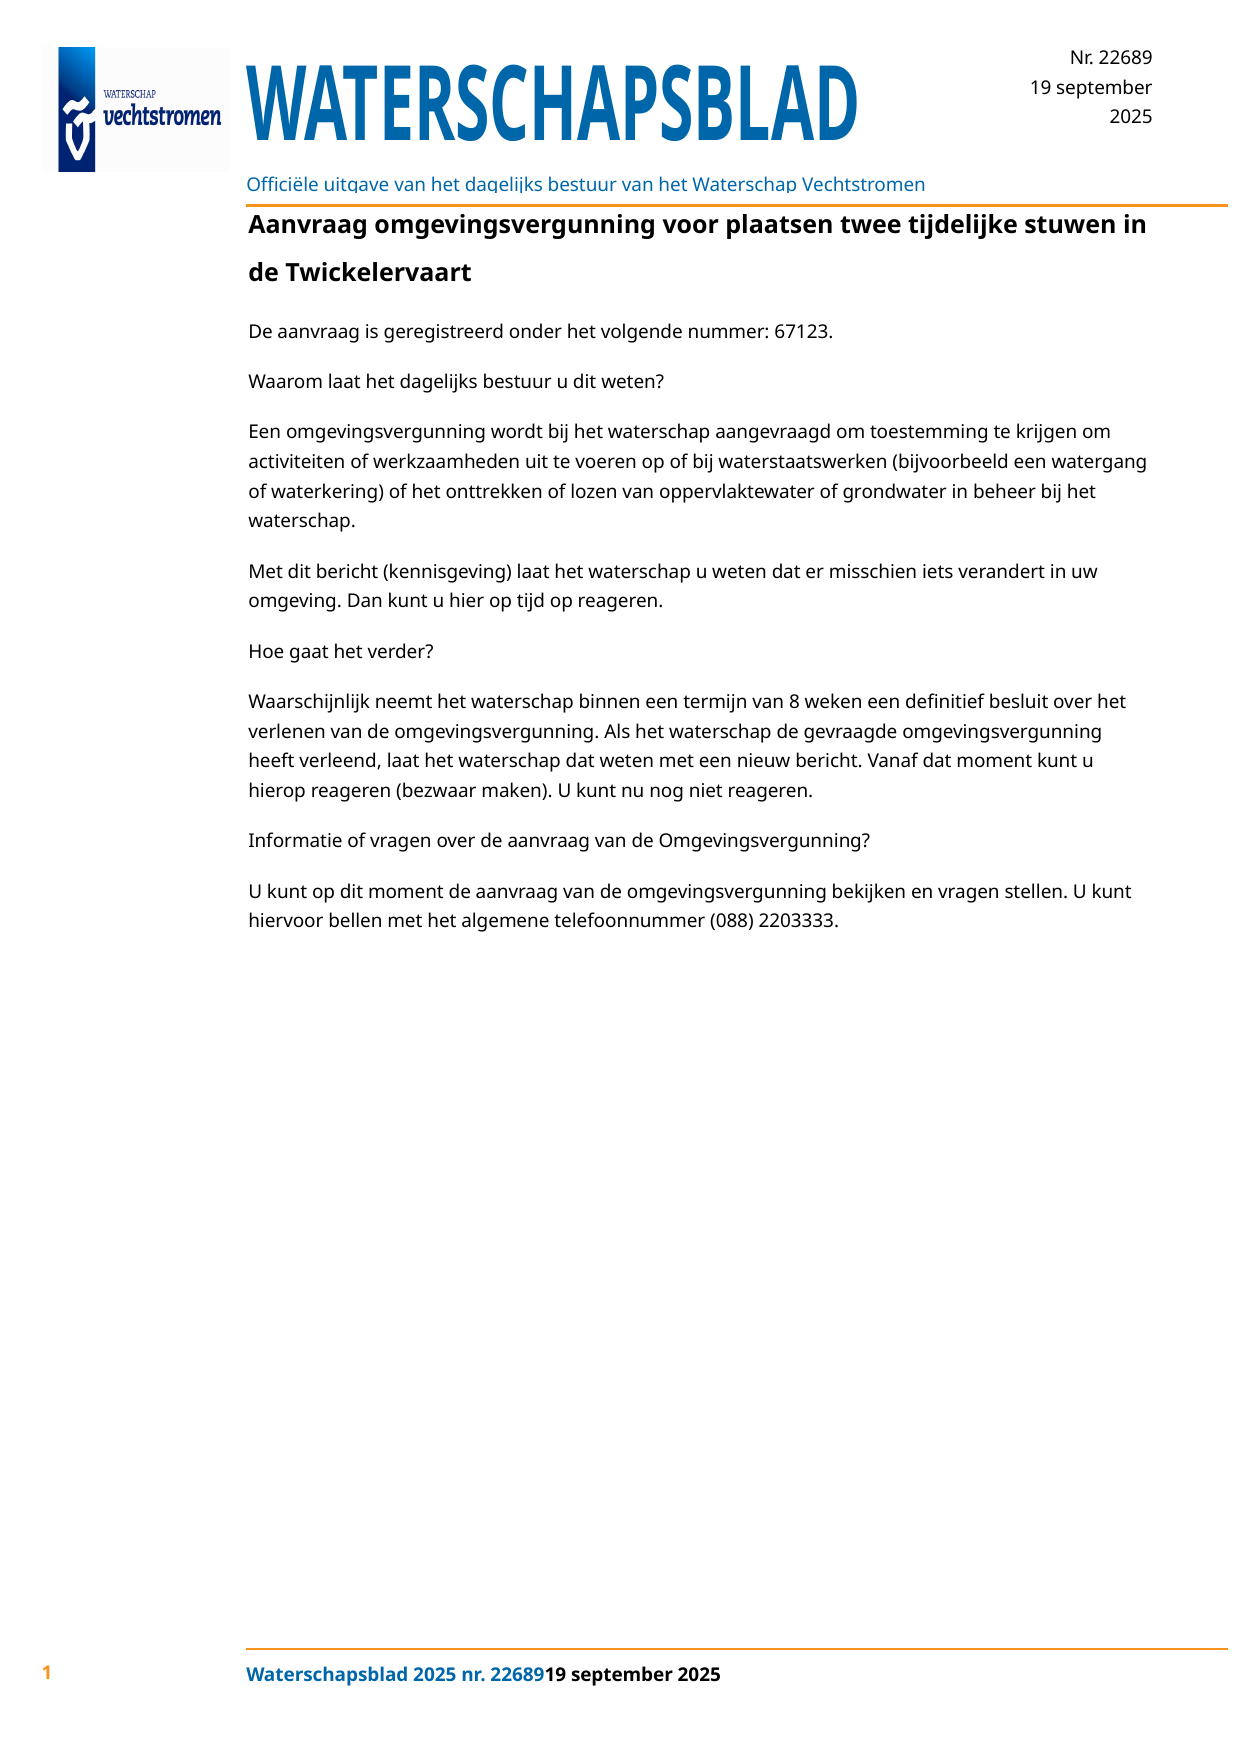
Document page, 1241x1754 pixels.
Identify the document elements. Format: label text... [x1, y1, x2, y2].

text U kunt op dit moment de aanvraag van de omgevingsvergunning bekijken en vragen stellen. U kunt hiervoor bellen met het algemene telefoonnummer (088) 2203333. [248, 878, 1152, 933]
text Informatie of vragen over de aanvraag van de Omgevingsvergunning? [248, 827, 1152, 853]
text Waarom laat het dagelijks bestuur u dit weten? [248, 368, 1152, 394]
picture [41, 47, 231, 172]
text Een omgevingsvergunning wordt bij het waterschap aangevraagd om toestemming te krijgen om activiteiten of werkzaamheden uit te voeren op of bij waterstaatswerken (bijvoorbeeld een watergang of waterkering) of het onttrekken of lozen van oppervlaktewater of grondwater in beheer bij het waterschap. [248, 419, 1152, 533]
text Met dit bericht (kennisgeving) laat het waterschap u weten dat er misschien iets verandert in uw omgeving. Dan kunt u hier op tijd op reageren. [248, 558, 1152, 613]
text De aanvraag is geregistreerd onder het volgende nummer: 67123. [248, 318, 1152, 344]
text Aanvraag omgevingsvergunning voor plaatsen twee tijdelijke stuwen in de Twickelervaart [248, 207, 1152, 288]
text Waarschijnlijk neemt het waterschap binnen een termijn van 8 weken een definitief besluit over het verlenen van de omgevingsvergunning. Als het waterschap de gevraagde omgevingsvergunning heeft verleend, laat het waterschap dat weten met een nieuw bericht. Vanaf dat moment kunt u hierop reageren (bezwaar maken). U kunt nu nog niet reageren. [248, 688, 1152, 803]
text Hoe gaat het verder? [248, 638, 1152, 664]
